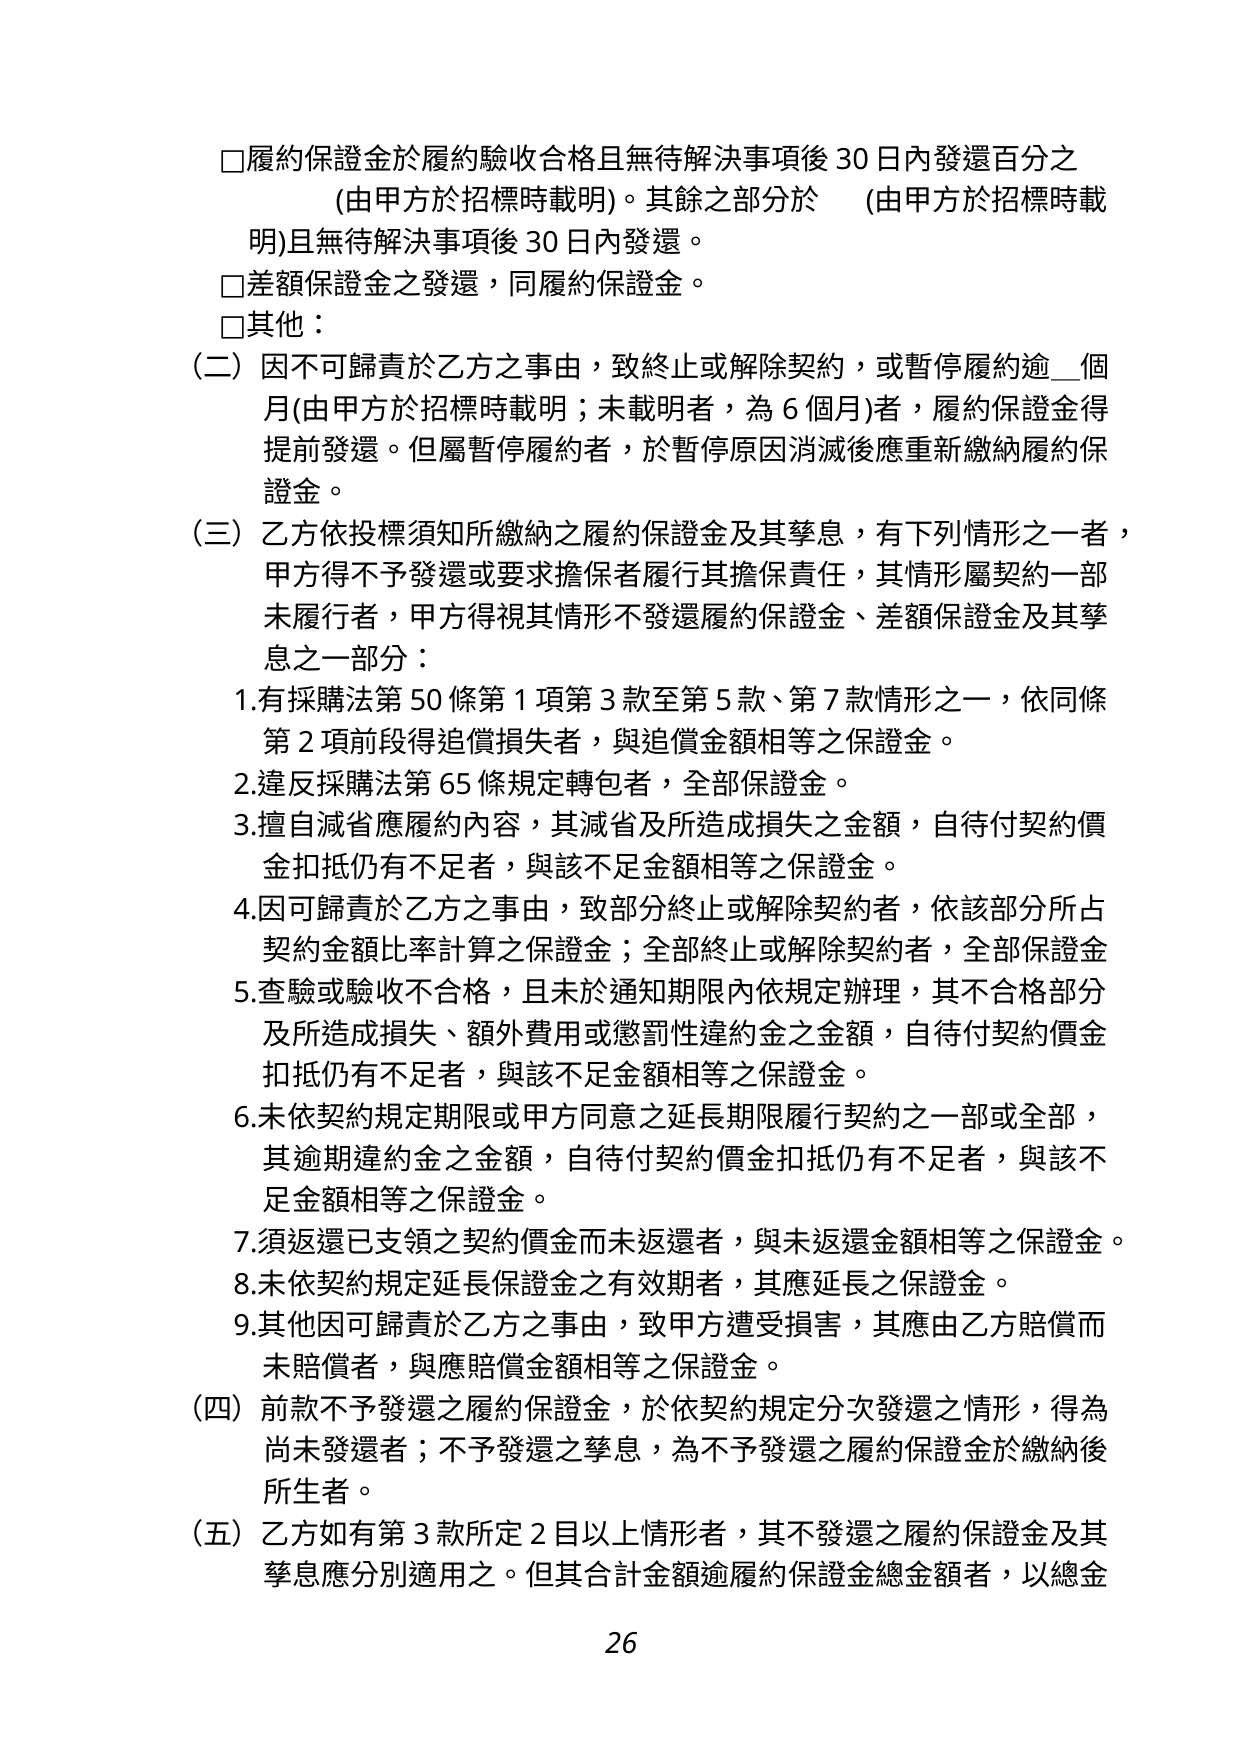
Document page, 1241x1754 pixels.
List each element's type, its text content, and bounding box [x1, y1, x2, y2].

text □履約保證金於履約驗收合格且無待解決事項後30日內發還百分之 [218, 136, 1108, 177]
list 擅自減省應履約內容，其減省及所造成損失之金額，自待付契約價金扣抵仍有不足者，與該不足金額相等之保證金。 [233, 802, 1108, 886]
list 因可歸責於乙方之事由，致部分終止或解除契約者，依該部分所占契約金額比率計算之保證金；全部終止或解除契約者，全部保證金。 [233, 886, 1108, 969]
list 未依契約規定延長保證金之有效期者，其應延長之保證金。 [233, 1261, 1108, 1302]
list 前款不予發還之履約保證金，於依契約規定分次發還之情形，得為尚未發還者；不予發還之孳息，為不予發還之履約保證金於繳納後所生者。 [174, 1386, 1110, 1511]
text □差額保證金之發還，同履約保證金。 [218, 261, 1108, 302]
list 須返還已支領之契約價金而未返還者，與未返還金額相等之保證金。 [233, 1219, 1108, 1261]
text □其他： [218, 302, 1108, 344]
list 違反採購法第65條規定轉包者，全部保證金。 [233, 761, 1108, 802]
list 未依契約規定期限或甲方同意之延長期限履行契約之一部或全部，其逾期違約金之金額，自待付契約價金扣抵仍有不足者，與該不足金額相等之保證金。 [233, 1094, 1108, 1219]
list 其他因可歸責於乙方之事由，致甲方遭受損害，其應由乙方賠償而未賠償者，與應賠償金額相等之保證金。 [233, 1302, 1108, 1386]
text (由甲方於招標時載明)。其餘之部分於 (由甲方於招標時載明)且無待解決事項後30日內發還。 [218, 177, 1108, 261]
list 乙方依投標須知所繳納之履約保證金及其孳息，有下列情形之一者，甲方得不予發還或要求擔保者履行其擔保責任，其情形屬契約一部未履行者，甲方得視其情形不發還履約保證金、差額保證金及其孳息之一部分： [174, 511, 1110, 677]
list 乙方如有第3款所定2目以上情形者，其不發還之履約保證金及其孳息應分別適用之。但其合計金額逾履約保證金總金額者，以總金 [174, 1511, 1110, 1594]
list 有採購法第50條第1項第3款至第5款、第7款情形之一，依同條第2項前段得追償損失者，與追償金額相等之保證金。 [233, 677, 1108, 761]
list 因不可歸責於乙方之事由，致終止或解除契約，或暫停履約逾＿個月(由甲方於招標時載明；未載明者，為6個月)者，履約保證金得提前發還。但屬暫停履約者，於暫停原因消滅後應重新繳納履約保證金。 [174, 344, 1110, 511]
list 查驗或驗收不合格，且未於通知期限內依規定辦理，其不合格部分及所造成損失、額外費用或懲罰性違約金之金額，自待付契約價金扣抵仍有不足者，與該不足金額相等之保證金。 [233, 969, 1108, 1094]
